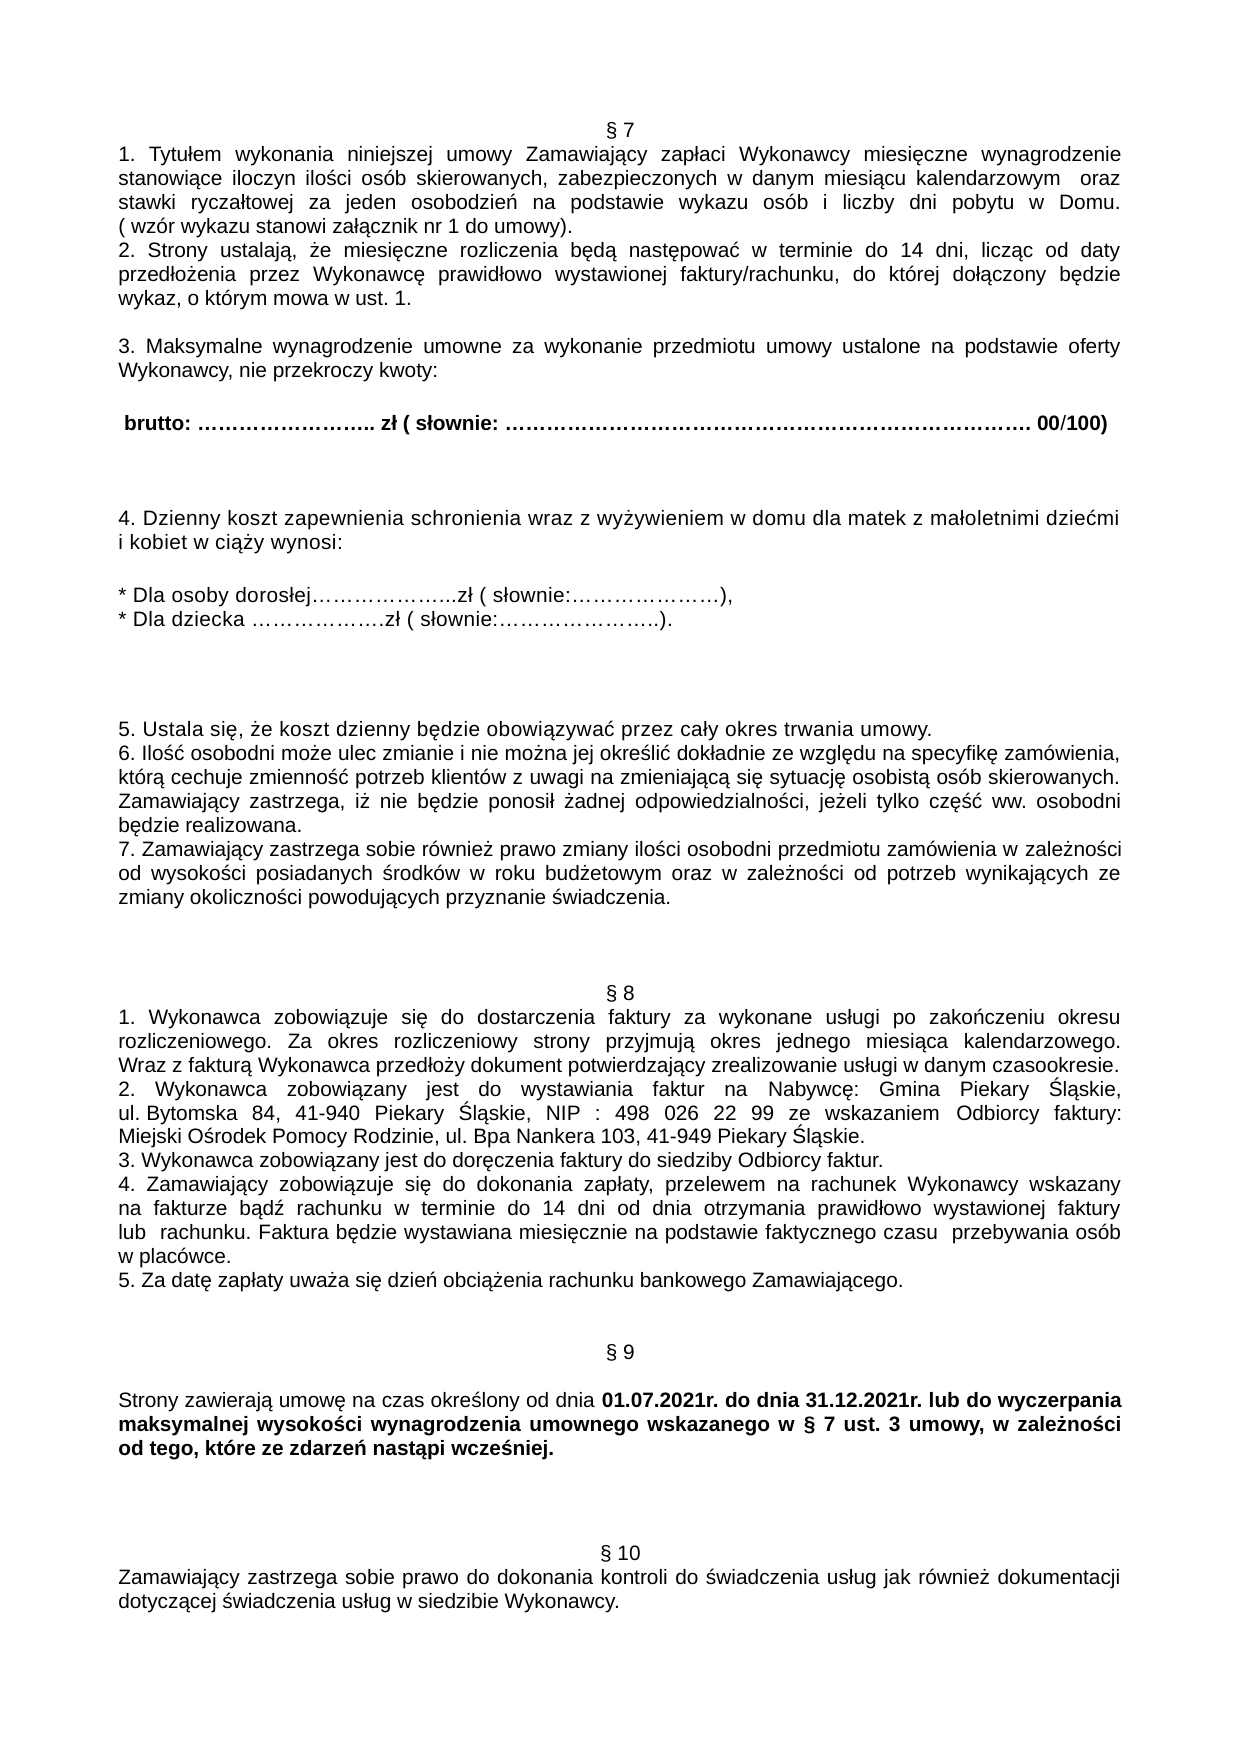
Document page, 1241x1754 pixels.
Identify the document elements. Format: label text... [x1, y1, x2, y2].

text brutto: …………………….. zł ( słownie: …………………………………………………………………. 00/100) [118, 410, 1122, 434]
text 3. Maksymalne wynagrodzenie umowne za wykonanie przedmiotu umowy ustalone na podstawie oferty Wykonawcy, nie przekroczy kwoty: [118, 334, 1122, 382]
text Zamawiający zastrzega sobie prawo do dokonania kontroli do świadczenia usług jak również dokumentacji dotyczącej świadczenia usług w siedzibie Wykonawcy. [118, 1565, 1122, 1613]
text 1. Wykonawca zobowiązuje się do dostarczenia faktury za wykonane usługi po zakończeniu okresu rozliczeniowego. Za okres rozliczeniowy strony przyjmują okres jednego miesiąca kalendarzowego. Wraz z fakturą Wykonawca przedłoży dokument potwierdzający zrealizowanie usługi w danym czasookresie. [118, 1004, 1122, 1076]
text § 8 [118, 981, 1122, 1004]
text 3. Wykonawca zobowiązany jest do doręczenia faktury do siedziby Odbiorcy faktur. [118, 1148, 1122, 1172]
text 4. Dzienny koszt zapewnienia schronienia wraz z wyżywieniem w domu dla matek z małoletnimi dziećmi i kobiet w ciąży wynosi: [118, 506, 1122, 554]
text 2. Strony ustalają, że miesięczne rozliczenia będą następować w terminie do 14 dni, licząc od daty przedłożenia przez Wykonawcę prawidłowo wystawionej faktury/rachunku, do której dołączony będzie wykaz, o którym mowa w ust. 1. [118, 238, 1122, 310]
text 2. Wykonawca zobowiązany jest do wystawiania faktur na Nabywcę: Gmina Piekary Śląskie, ul. Bytomska 84, 41-940 Piekary Śląskie, NIP : 498 026 22 99 ze wskazaniem Odbiorcy faktury: Miejski Ośrodek Pomocy Rodzinie, ul. Bpa Nankera 103, 41-949 Piekary Śląskie. [118, 1076, 1122, 1148]
text § 7 [118, 118, 1122, 142]
text § 9 [118, 1340, 1122, 1364]
text * Dla osoby dorosłej………………...zł ( słownie:…………………), [118, 583, 1122, 607]
text § 10 [118, 1541, 1122, 1565]
text 5. Za datę zapłaty uważa się dzień obciążenia rachunku bankowego Zamawiającego. [118, 1268, 1122, 1292]
text Strony zawierają umowę na czas określony od dnia 01.07.2021r. do dnia 31.12.2021r. lub do wyczerpania maksymalnej wysokości wynagrodzenia umownego wskazanego w § 7 ust. 3 umowy, w zależności od tego, które ze zdarzeń nastąpi wcześniej. [118, 1388, 1122, 1460]
text 4. Zamawiający zobowiązuje się do dokonania zapłaty, przelewem na rachunek Wykonawcy wskazany na fakturze bądź rachunku w terminie do 14 dni od dnia otrzymania prawidłowo wystawionej faktury lub rachunku. Faktura będzie wystawiana miesięcznie na podstawie faktycznego czasu przebywania osób w placówce. [118, 1172, 1122, 1268]
text 7. Zamawiający zastrzega sobie również prawo zmiany ilości osobodni przedmiotu zamówienia w zależności od wysokości posiadanych środków w roku budżetowym oraz w zależności od potrzeb wynikających ze zmiany okoliczności powodujących przyznanie świadczenia. [118, 837, 1122, 909]
text * Dla dziecka ……………….zł ( słownie:…………………..). [118, 607, 1122, 631]
text 1. Tytułem wykonania niniejszej umowy Zamawiający zapłaci Wykonawcy miesięczne wynagrodzenie stanowiące iloczyn ilości osób skierowanych, zabezpieczonych w danym miesiącu kalendarzowym oraz stawki ryczałtowej za jeden osobodzień na podstawie wykazu osób i liczby dni pobytu w Domu. ( wzór wykazu stanowi załącznik nr 1 do umowy). [118, 142, 1122, 238]
text 6. Ilość osobodni może ulec zmianie i nie można jej określić dokładnie ze względu na specyfikę zamówienia, którą cechuje zmienność potrzeb klientów z uwagi na zmieniającą się sytuację osobistą osób skierowanych. Zamawiający zastrzega, iż nie będzie ponosił żadnej odpowiedzialności, jeżeli tylko część ww. osobodni będzie realizowana. [118, 741, 1122, 837]
text 5. Ustala się, że koszt dzienny będzie obowiązywać przez cały okres trwania umowy. [118, 717, 1122, 741]
